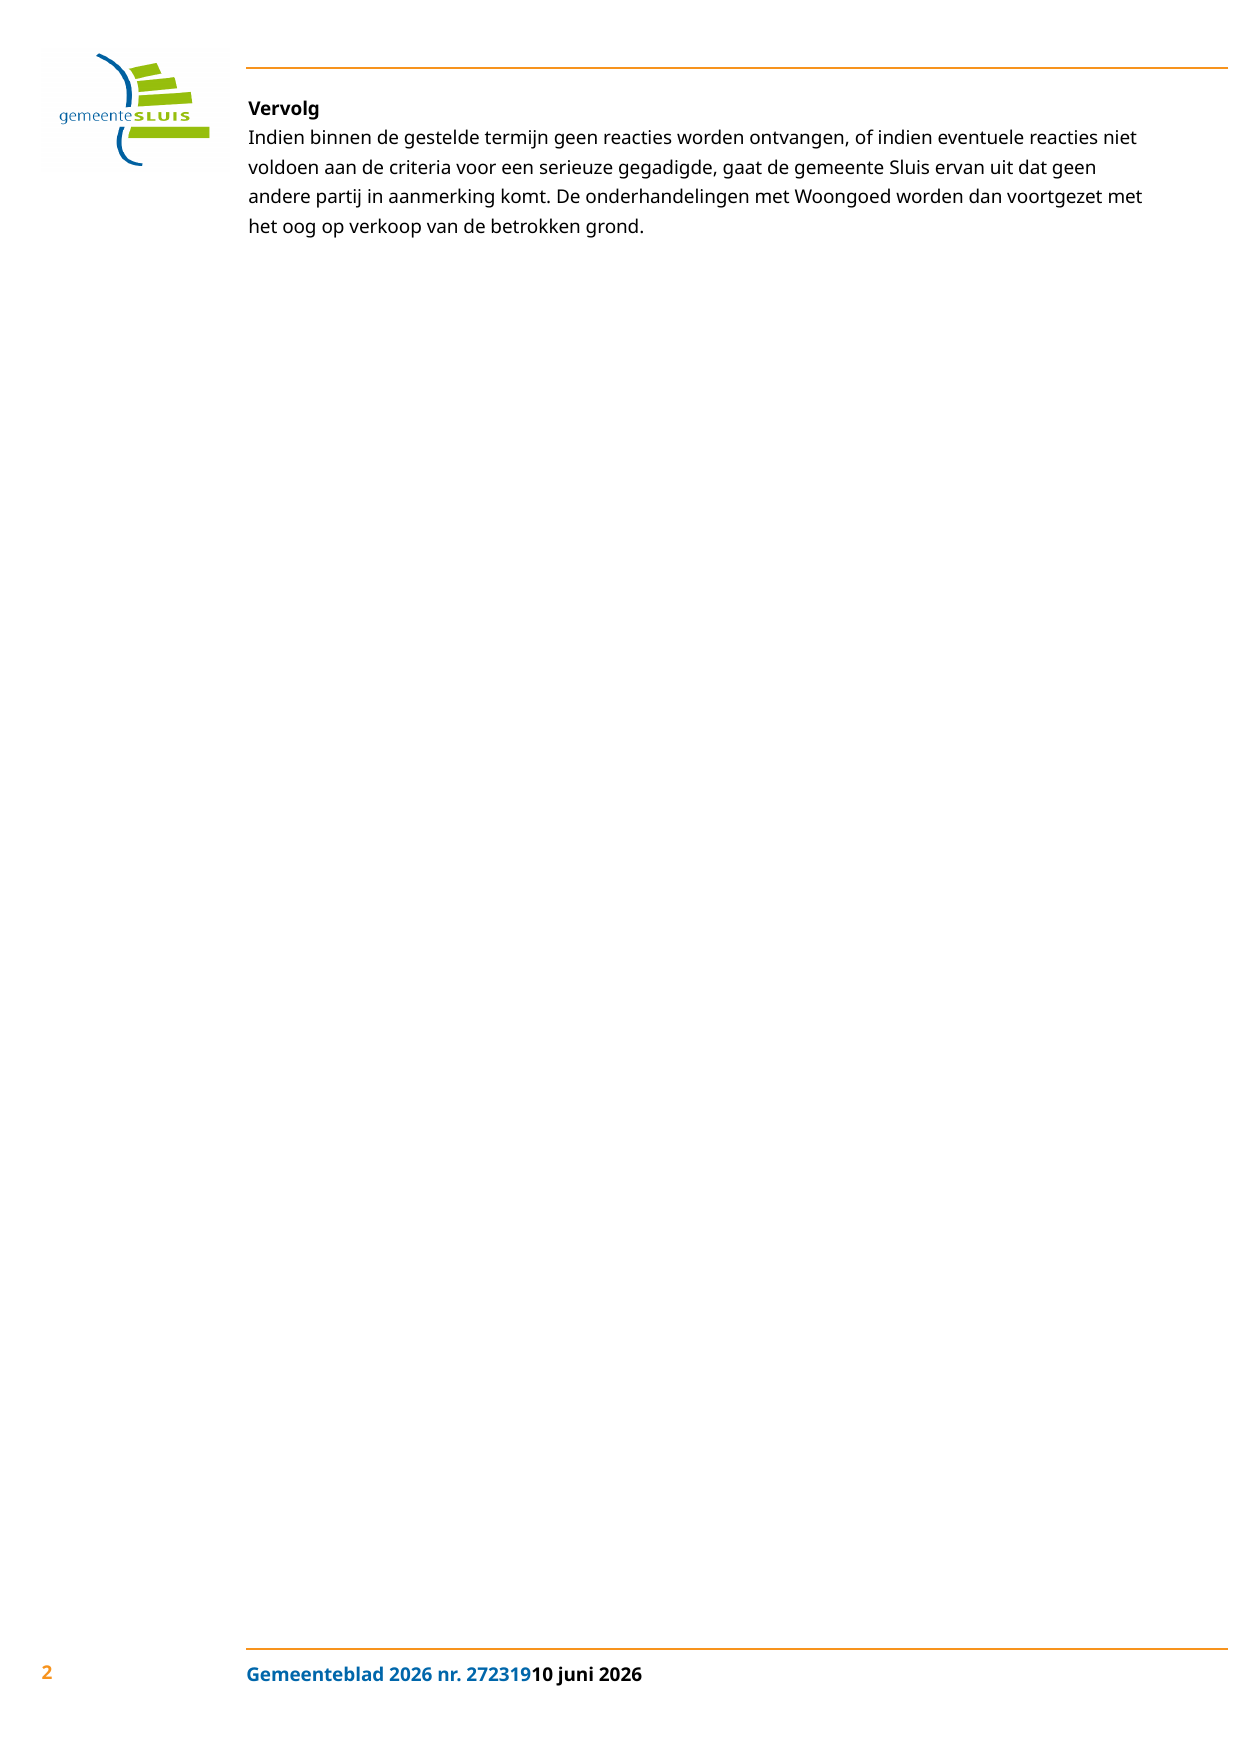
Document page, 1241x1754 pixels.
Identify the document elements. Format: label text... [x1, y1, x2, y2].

text Vervolg [248, 95, 1152, 121]
picture [41, 47, 231, 172]
text Indien binnen de gestelde termijn geen reacties worden ontvangen, of indien eventuele reacties niet voldoen aan de criteria voor een serieuze gegadigde, gaat de gemeente Sluis ervan uit dat geen andere partij in aanmerking komt. De onderhandelingen met Woongoed worden dan voortgezet met het oog op verkoop van de betrokken grond. [248, 124, 1152, 239]
